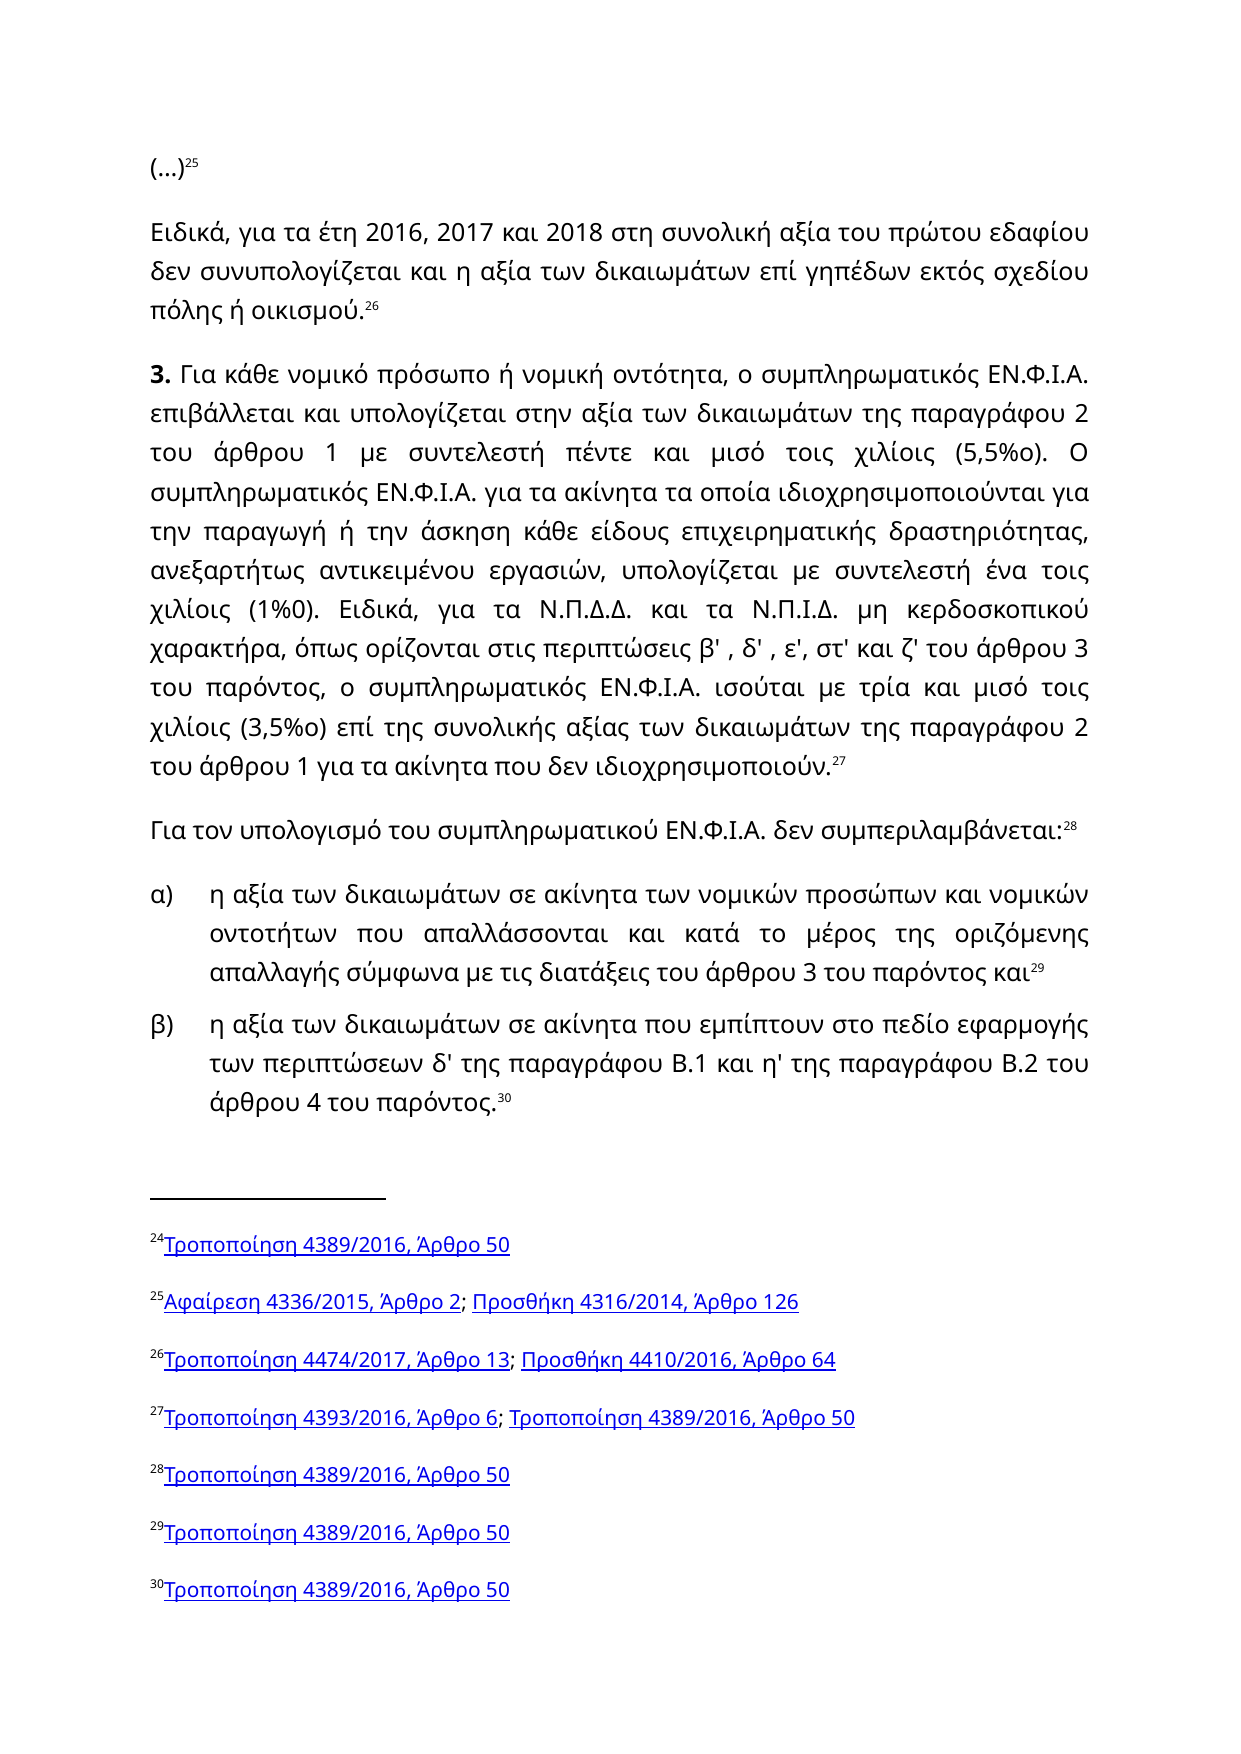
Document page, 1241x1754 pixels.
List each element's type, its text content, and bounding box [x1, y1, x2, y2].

text Τροποποίηση 4389/2016, Άρθρο 50 [150, 1576, 1090, 1604]
text 3. Για κάθε νομικό πρόσωπο ή νομική οντότητα, ο συμπληρωματικός ΕΝ.Φ.Ι.Α. επιβάλλεται και υπολογίζεται στην αξία των δικαιωμάτων της παραγράφου 2 του άρθρου 1 με συντελεστή πέντε και μισό τοις χιλίοις (5,5%ο). Ο συμπληρωματικός ΕΝ.Φ.Ι.Α. για τα ακίνητα τα οποία ιδιοχρησιμοποιούνται για την παραγωγή ή την άσκηση κάθε είδους επιχειρηματικής δραστηριότητας, ανεξαρτήτως αντικειμένου εργασιών, υπολογίζεται με συντελεστή ένα τοις χιλίοις (1%0). Ειδικά, για τα Ν.Π.Δ.Δ. και τα Ν.Π.Ι.Δ. μη κερδοσκοπικού χαρακτήρα, όπως ορίζονται στις περιπτώσεις β' , δ' , ε', στ' και ζ' του άρθρου 3 του παρόντος, ο συμπληρωματικός ΕΝ.Φ.Ι.Α. ισούται με τρία και μισό τοις χιλίοις (3,5%ο) επί της συνολικής αξίας των δικαιωμάτων της παραγράφου 2 του άρθρου 1 για τα ακίνητα που δεν ιδιοχρησιμοποιούν. [150, 357, 1090, 782]
text Αφαίρεση 4336/2015, Άρθρο 2; Προσθήκη 4316/2014, Άρθρο 126 [150, 1287, 1090, 1316]
text Τροποποίηση 4393/2016, Άρθρο 6; Τροποποίηση 4389/2016, Άρθρο 50 [150, 1403, 1090, 1431]
text (…) [150, 150, 1090, 184]
text Για τον υπολογισμό του συμπληρωματικού ΕΝ.Φ.Ι.Α. δεν συμπεριλαμβάνεται: [150, 812, 1090, 847]
text Τροποποίηση 4474/2017, Άρθρο 13; Προσθήκη 4410/2016, Άρθρο 64 [150, 1345, 1090, 1373]
text Τροποποίηση 4389/2016, Άρθρο 50 [150, 1230, 1090, 1258]
text Τροποποίηση 4389/2016, Άρθρο 50 [150, 1518, 1090, 1546]
text Ειδικά, για τα έτη 2016, 2017 και 2018 στη συνολική αξία του πρώτου εδαφίου δεν συνυπολογίζεται και η αξία των δικαιωμάτων επί γηπέδων εκτός σχεδίου πόλης ή οικισμού. [150, 214, 1090, 327]
text Τροποποίηση 4389/2016, Άρθρο 50 [150, 1460, 1090, 1489]
list β) η αξία των δικαιωμάτων σε ακίνητα που εμπίπτουν στο πεδίο εφαρμογής των περιπτώσεων δ' της παραγράφου Β.1 και η' της παραγράφου Β.2 του άρθρου 4 του παρόντος. [150, 1007, 1090, 1119]
list α) η αξία των δικαιωμάτων σε ακίνητα των νομικών προσώπων και νομικών οντοτήτων που απαλλάσσονται και κατά το μέρος της οριζόμενης απαλλαγής σύμφωνα με τις διατάξεις του άρθρου 3 του παρόντος και [150, 877, 1090, 989]
